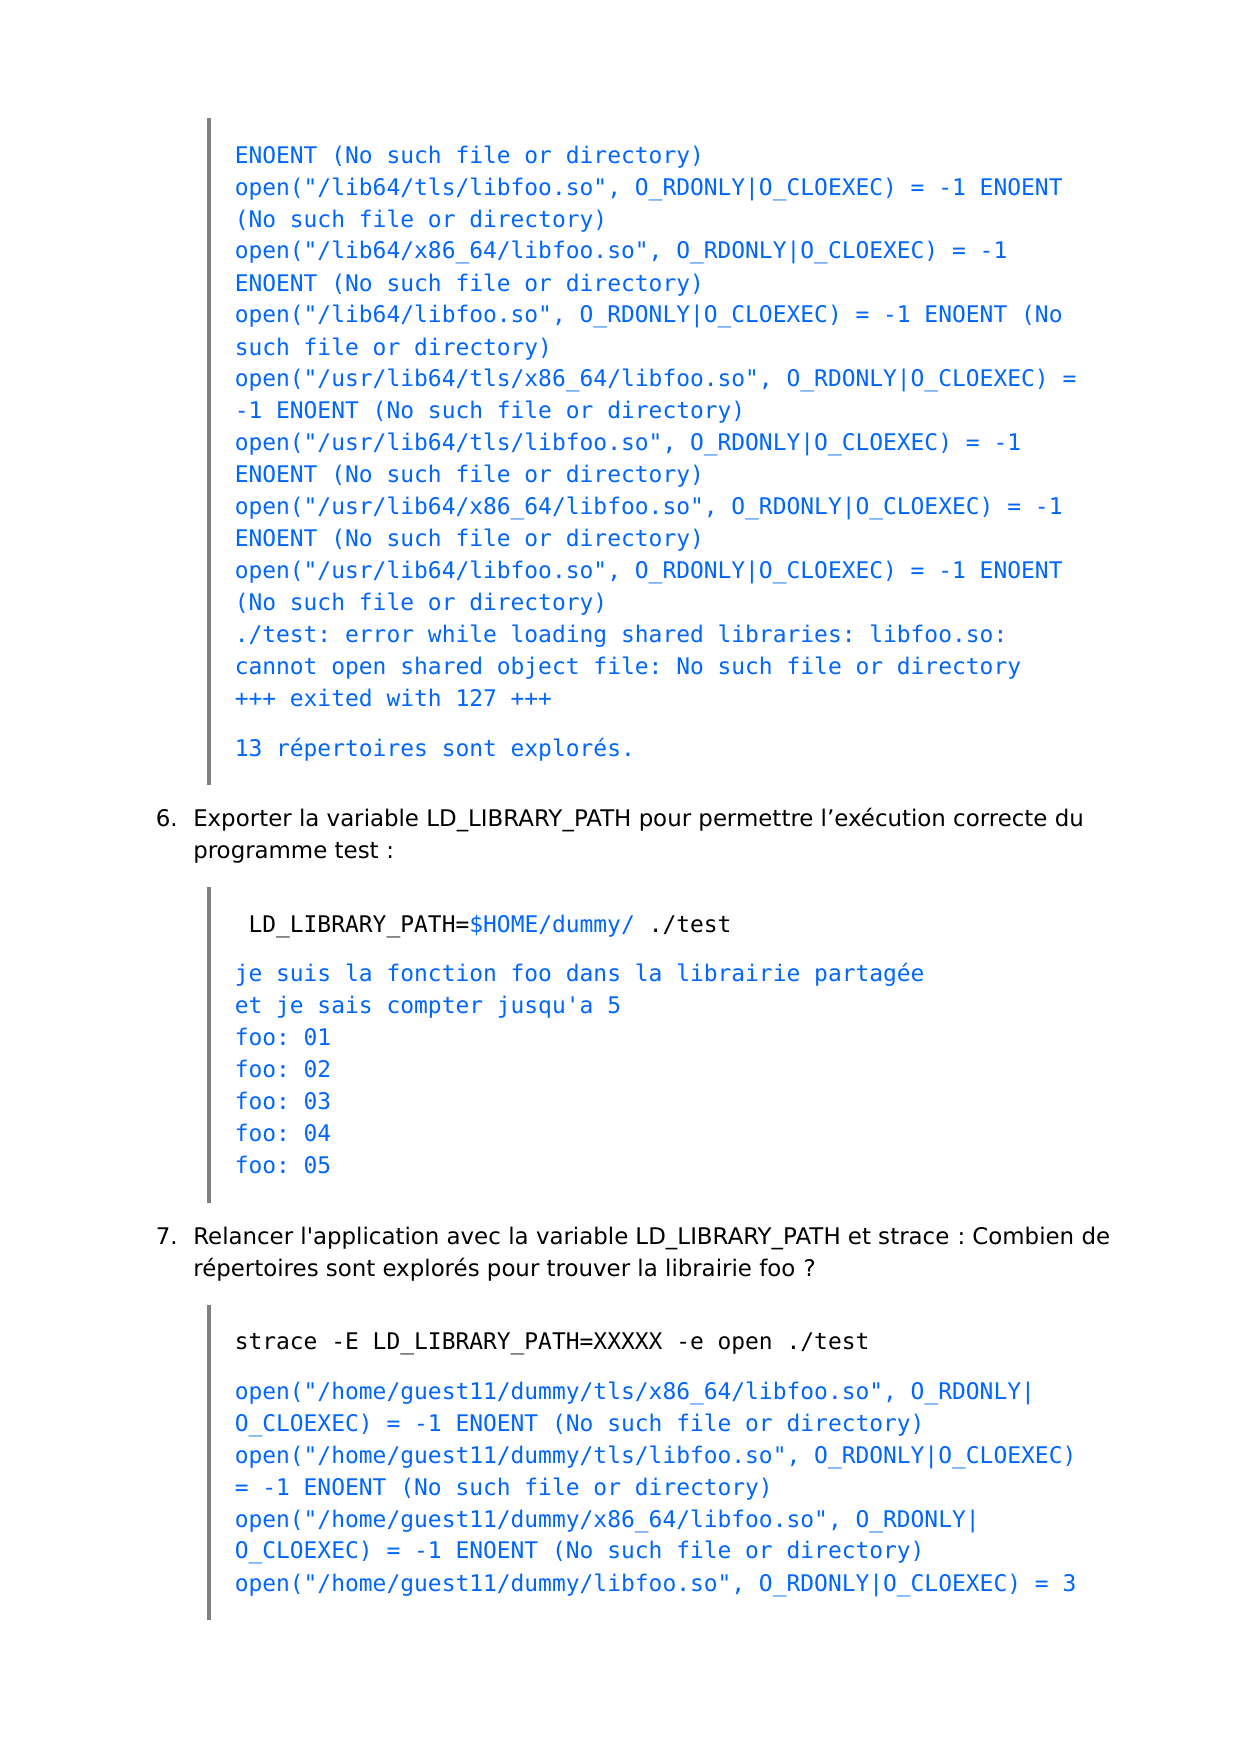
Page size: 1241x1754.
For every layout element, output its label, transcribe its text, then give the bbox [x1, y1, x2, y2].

text ENOENT (No such file or directory) open("/lib64/tls/libfoo.so", O_RDONLY|O_CLOEXEC) = -1 ENOENT (No such file or directory) open("/lib64/x86_64/libfoo.so", O_RDONLY|O_CLOEXEC) = -1 ENOENT (No such file or directory) open("/lib64/libfoo.so", O_RDONLY|O_CLOEXEC) = -1 ENOENT (No such file or directory) open("/usr/lib64/tls/x86_64/libfoo.so", O_RDONLY|O_CLOEXEC) = -1 ENOENT (No such file or directory) open("/usr/lib64/tls/libfoo.so", O_RDONLY|O_CLOEXEC) = -1 ENOENT (No such file or directory) open("/usr/lib64/x86_64/libfoo.so", O_RDONLY|O_CLOEXEC) = -1 ENOENT (No such file or directory) open("/usr/lib64/libfoo.so", O_RDONLY|O_CLOEXEC) = -1 ENOENT (No such file or directory) ./test: error while loading shared libraries: libfoo.so: cannot open shared object file: No such file or directory +++ exited with 127 +++ [211, 118, 1122, 711]
list Relancer l'application avec la variable LD_LIBRARY_PATH et strace : Combien de répertoires sont explorés pour trouver la librairie foo ? [156, 1223, 1122, 1281]
list Exporter la variable LD_LIBRARY_PATH pour permettre l’exécution correcte du programme test : [156, 806, 1122, 864]
text open("/home/guest11/dummy/tls/x86_64/libfoo.so", O_RDONLY|O_CLOEXEC) = -1 ENOENT (No such file or directory) open("/home/guest11/dummy/tls/libfoo.so", O_RDONLY|O_CLOEXEC) = -1 ENOENT (No such file or directory) open("/home/guest11/dummy/x86_64/libfoo.so", O_RDONLY|O_CLOEXEC) = -1 ENOENT (No such file or directory) open("/home/guest11/dummy/libfoo.so", O_RDONLY|O_CLOEXEC) = 3 [211, 1354, 1122, 1620]
text 13 répertoires sont explorés. [211, 711, 1122, 785]
text je suis la fonction foo dans la librairie partagée et je sais compter jusqu'a 5 foo: 01 foo: 02 foo: 03 foo: 04 foo: 05 [211, 937, 1122, 1203]
text strace -E LD_LIBRARY_PATH=XXXXX -e open ./test [207, 1304, 1122, 1354]
text LD_LIBRARY_PATH=$HOME/dummy/ ./test [211, 887, 1122, 937]
